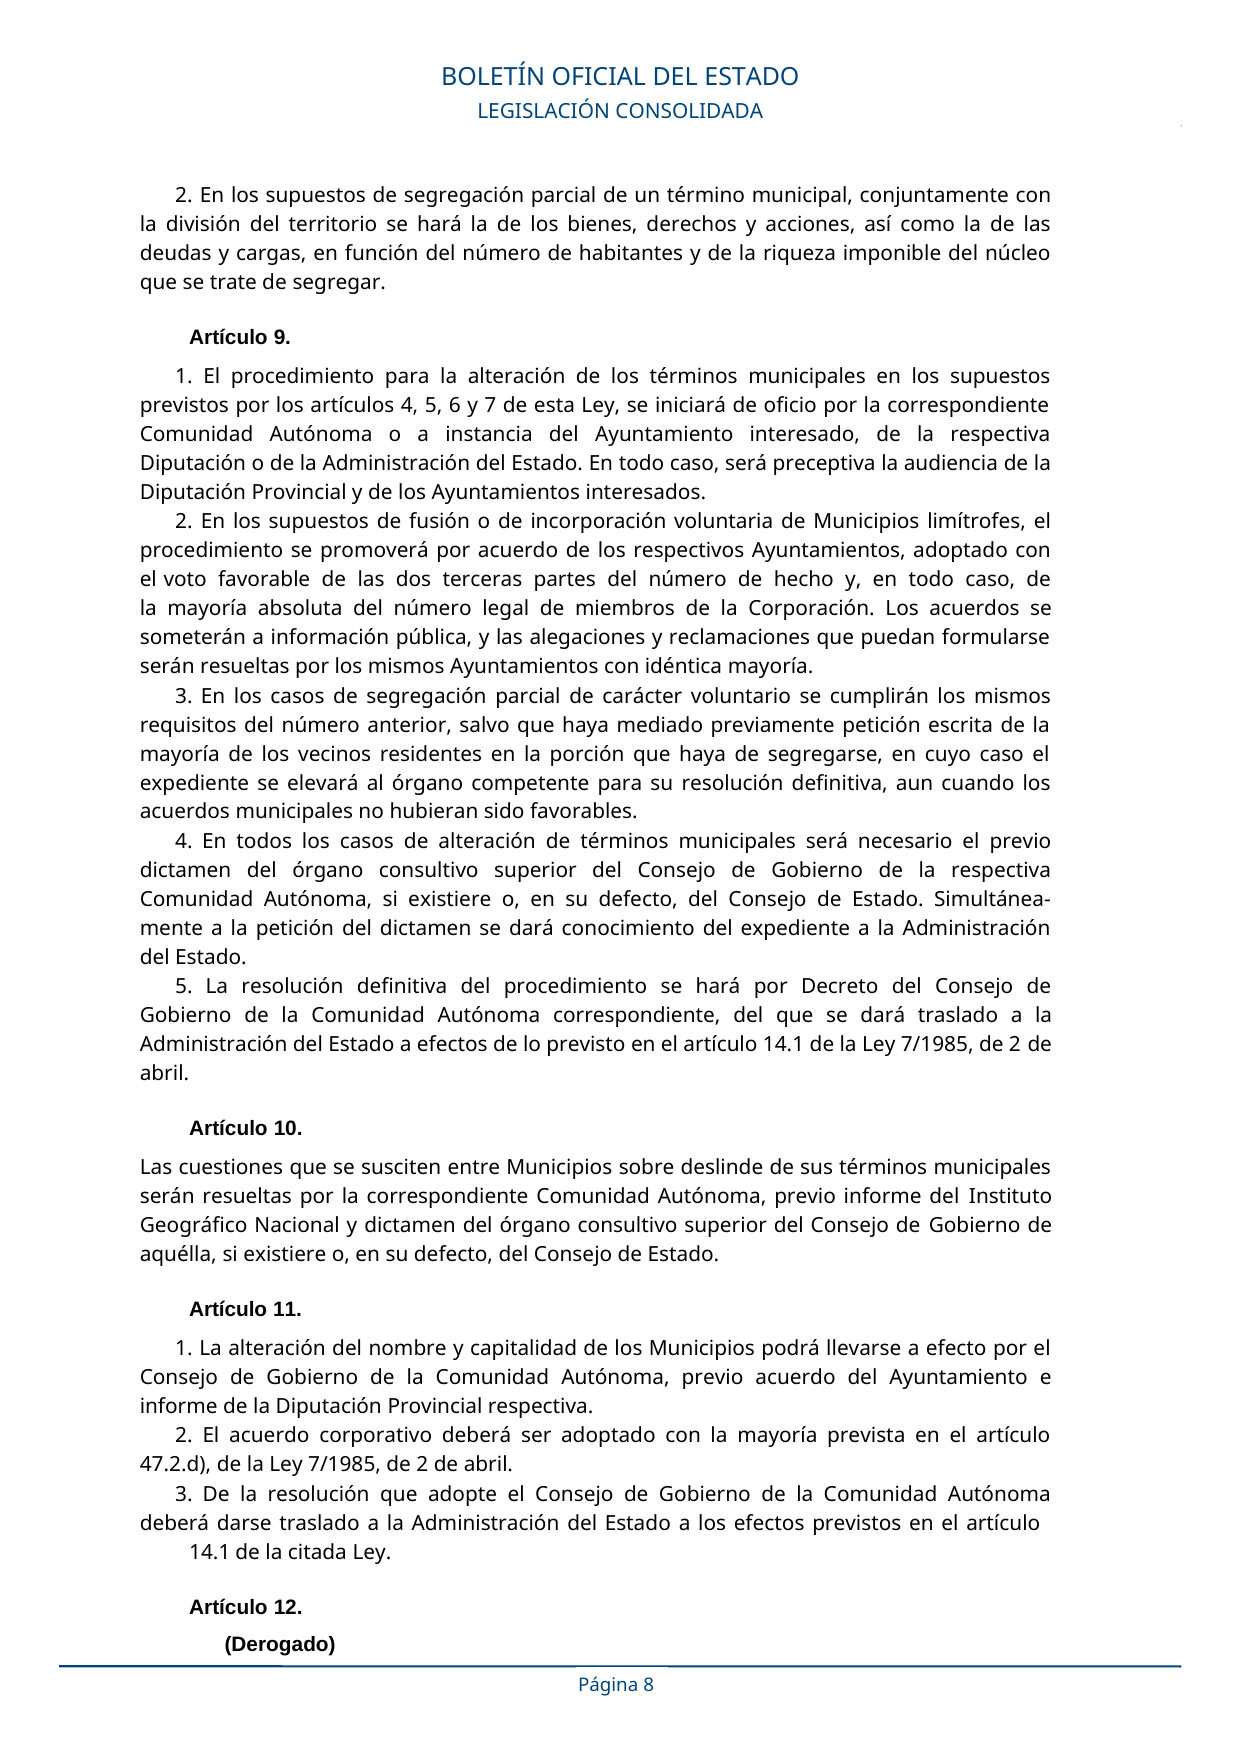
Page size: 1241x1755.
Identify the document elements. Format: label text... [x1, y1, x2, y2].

subtitle Artículo 10. [189, 1116, 1184, 1140]
list En todos los casos de alteración de términos municipales será necesario el previo dictamen del órgano consultivo superior del Consejo de Gobierno de la respectiva Comunidad Autónoma, si existiere o, en su defecto, del Consejo de Estado. Simultánea- mente a la petición del dictamen se dará conocimiento del expediente a la Administración del Estado. [139, 826, 1052, 970]
list El procedimiento para la alteración de los términos municipales en los supuestos previstos por los artículos 4, 5, 6 y 7 de esta Ley, se iniciará de oficio por la correspondiente Comunidad Autónoma o a instancia del Ayuntamiento interesado, de la respectiva Diputación o de la Administración del Estado. En todo caso, será preceptiva la audiencia de la Diputación Provincial y de los Ayuntamientos interesados. [139, 361, 1052, 506]
subtitle Artículo 11. [189, 1297, 1184, 1321]
list De la resolución que adopte el Consejo de Gobierno de la Comunidad Autónoma deberá darse traslado a la Administración del Estado a los efectos previstos en el artículo [139, 1479, 1052, 1536]
text Las cuestiones que se susciten entre Municipios sobre deslinde de sus términos municipales serán resueltas por la correspondiente Comunidad Autónoma, previo informe del Instituto Geográfico Nacional y dictamen del órgano consultivo superior del Consejo de Gobierno de aquélla, si existiere o, en su defecto, del Consejo de Estado. [139, 1152, 1052, 1268]
list La resolución definitiva del procedimiento se hará por Decreto del Consejo de Gobierno de la Comunidad Autónoma correspondiente, del que se dará traslado a la Administración del Estado a efectos de lo previsto en el artículo 14.1 de la Ley 7/1985, de 2 de abril. [139, 971, 1052, 1087]
subtitle Artículo 9. [189, 325, 1184, 349]
list En los supuestos de fusión o de incorporación voluntaria de Municipios limítrofes, el procedimiento se promoverá por acuerdo de los respectivos Ayuntamientos, adoptado con el voto favorable de las dos terceras partes del número de hecho y, en todo caso, de la mayoría absoluta del número legal de miembros de la Corporación. Los acuerdos se someterán a información pública, y las alegaciones y reclamaciones que puedan formularse serán resueltas por los mismos Ayuntamientos con idéntica mayoría. [139, 507, 1052, 680]
subtitle Artículo 12. [189, 1595, 1184, 1619]
list El acuerdo corporativo deberá ser adoptado con la mayoría prevista en el artículo 47.2.d), de la Ley 7/1985, de 2 de abril. [139, 1421, 1052, 1478]
list La alteración del nombre y capitalidad de los Municipios podrá llevarse a efecto por el Consejo de Gobierno de la Comunidad Autónoma, previo acuerdo del Ayuntamiento e informe de la Diputación Provincial respectiva. [139, 1333, 1052, 1420]
text (Derogado) [224, 1632, 1184, 1656]
list En los casos de segregación parcial de carácter voluntario se cumplirán los mismos requisitos del número anterior, salvo que haya mediado previamente petición escrita de la mayoría de los vecinos residentes en la porción que haya de segregarse, en cuyo caso el expediente se elevará al órgano competente para su resolución definitiva, aun cuando los acuerdos municipales no hubieran sido favorables. [139, 681, 1052, 825]
list de la citada Ley. [189, 1537, 1184, 1565]
list En los supuestos de segregación parcial de un término municipal, conjuntamente con la división del territorio se hará la de los bienes, derechos y acciones, así como la de las deudas y cargas, en función del número de habitantes y de la riqueza imponible del núcleo que se trate de segregar. [139, 180, 1052, 296]
